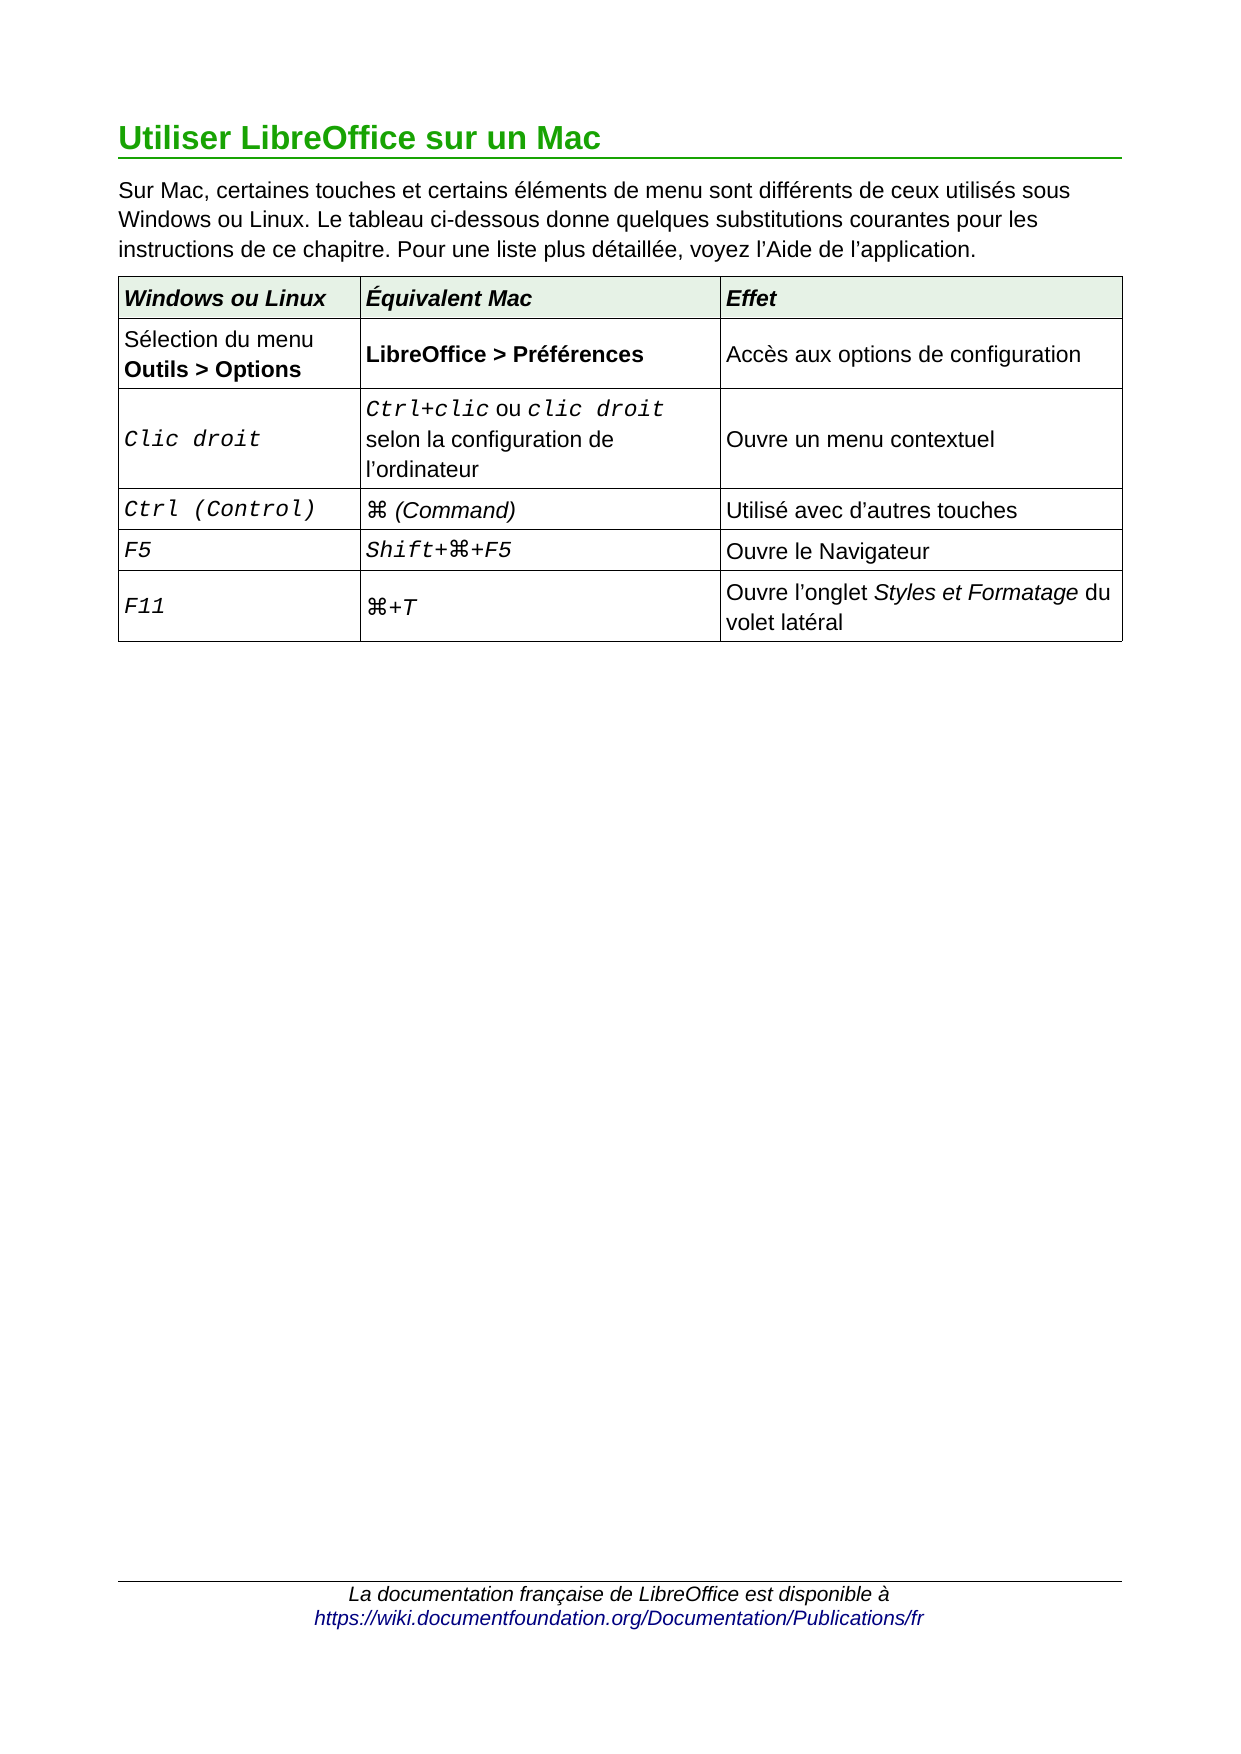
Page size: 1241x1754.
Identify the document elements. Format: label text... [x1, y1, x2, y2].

table_cell Shift+⌘+F5 [361, 530, 720, 570]
table_cell Ouvre le Navigateur [721, 530, 1122, 570]
table_cell Ouvre l’onglet Styles et Formatage du volet latéral [721, 571, 1122, 641]
table_cell ⌘+T [361, 571, 720, 641]
text Sur Mac, certaines touches et certains éléments de menu sont différents de ceux utilisés sous Windows ou Linux. Le tableau ci-dessous donne quelques substitutions courantes pour les instructions de ce chapitre. Pour une liste plus détaillée, voyez l’Aide de l’application. [118, 173, 1122, 262]
text Utiliser LibreOffice sur un Mac [118, 118, 1122, 157]
table_cell Ctrl+clic ou clic droit selon la configuration de l’ordinateur [361, 389, 720, 488]
table_cell Accès aux options de configuration [721, 319, 1122, 388]
table_cell Clic droit [119, 389, 360, 488]
table_cell Ctrl (Control) [119, 489, 360, 529]
table_cell F5 [119, 530, 360, 570]
table_cell F11 [119, 571, 360, 641]
table_cell ⌘ (Command) [361, 489, 720, 529]
table_cell LibreOffice > Préférences [361, 319, 720, 388]
table_cell Sélection du menu Outils > Options [119, 319, 360, 388]
table_header Effet [721, 277, 1122, 317]
table_cell Ouvre un menu contextuel [721, 389, 1122, 488]
table_cell Utilisé avec d’autres touches [721, 489, 1122, 529]
table_header Équivalent Mac [361, 277, 720, 317]
table_header Windows ou Linux [119, 277, 360, 317]
